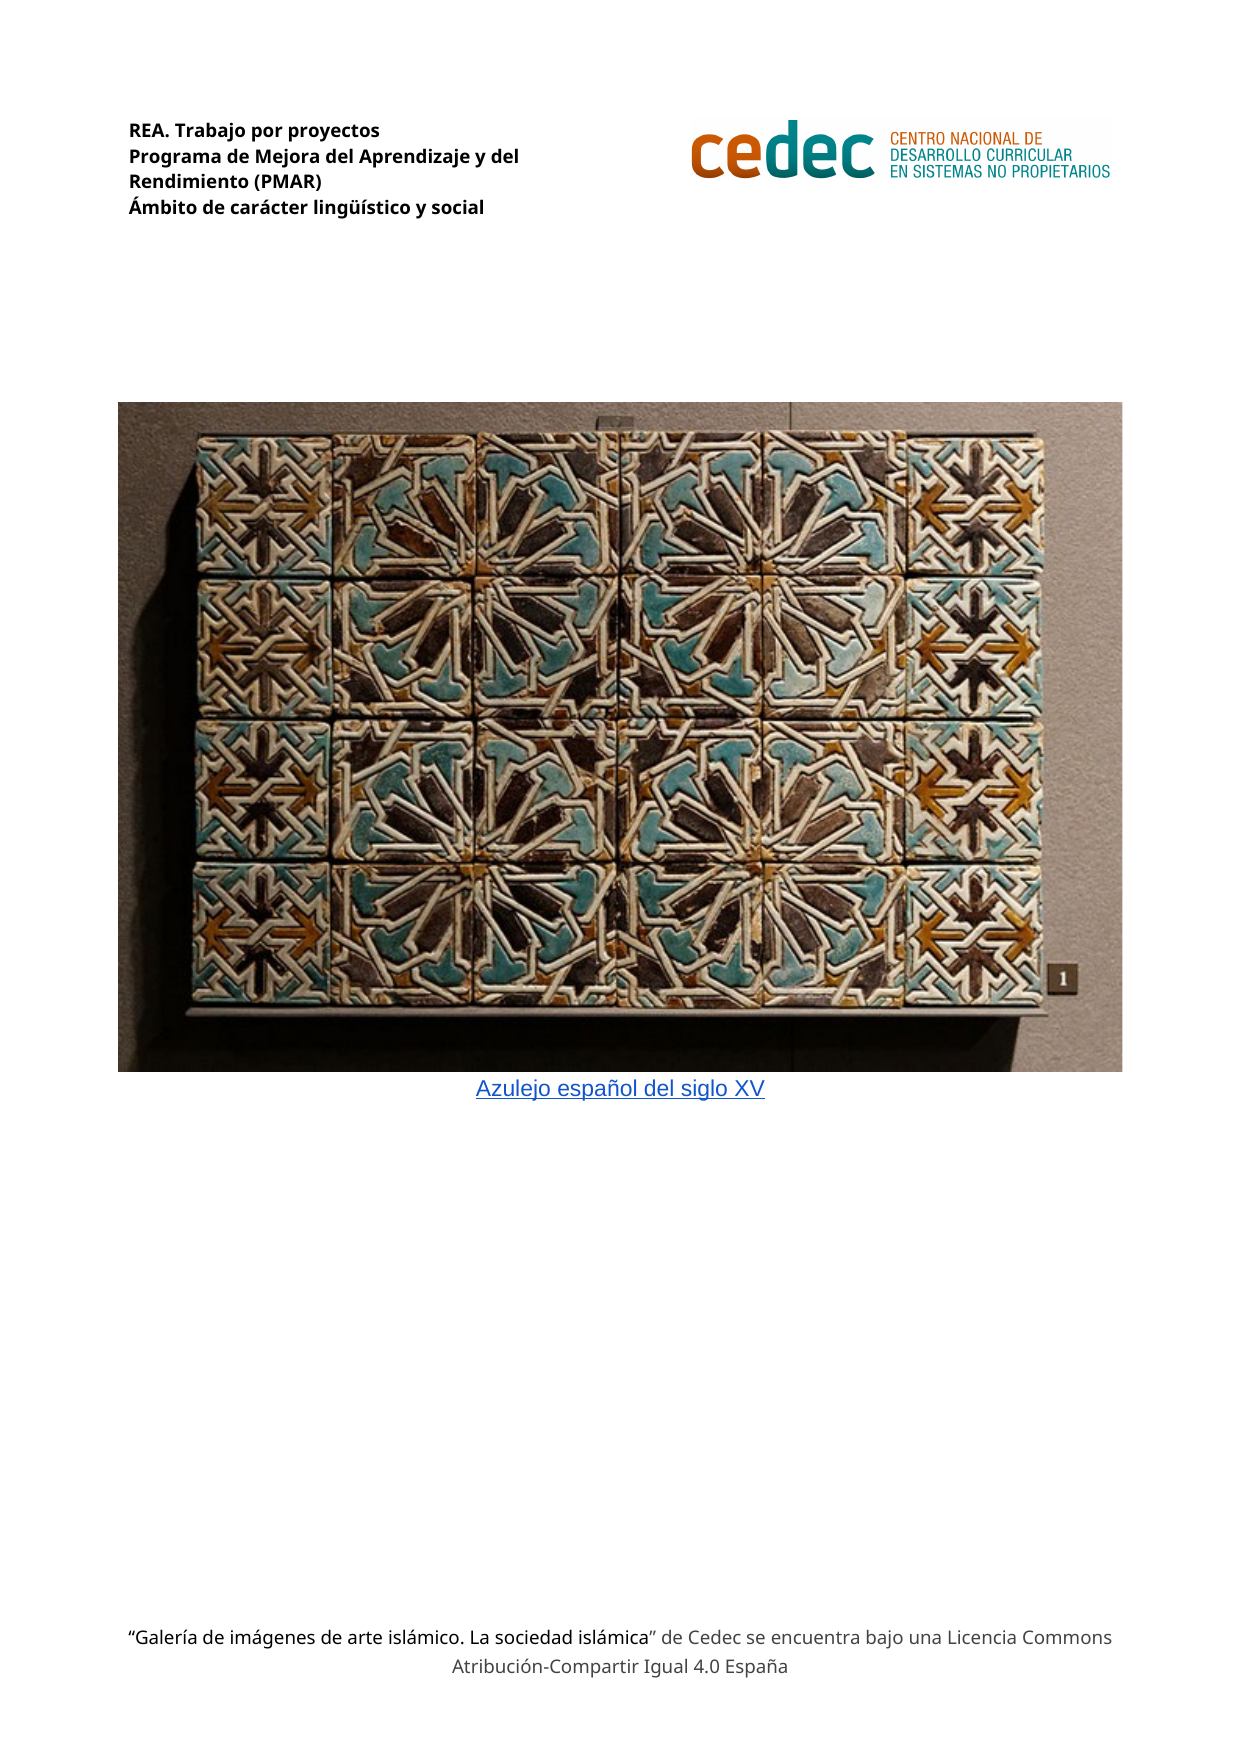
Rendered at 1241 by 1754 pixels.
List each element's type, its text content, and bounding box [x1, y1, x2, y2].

picture [690, 117, 1112, 180]
text Azulejo español del siglo XV [118, 1075, 1122, 1101]
picture [118, 402, 1123, 1072]
